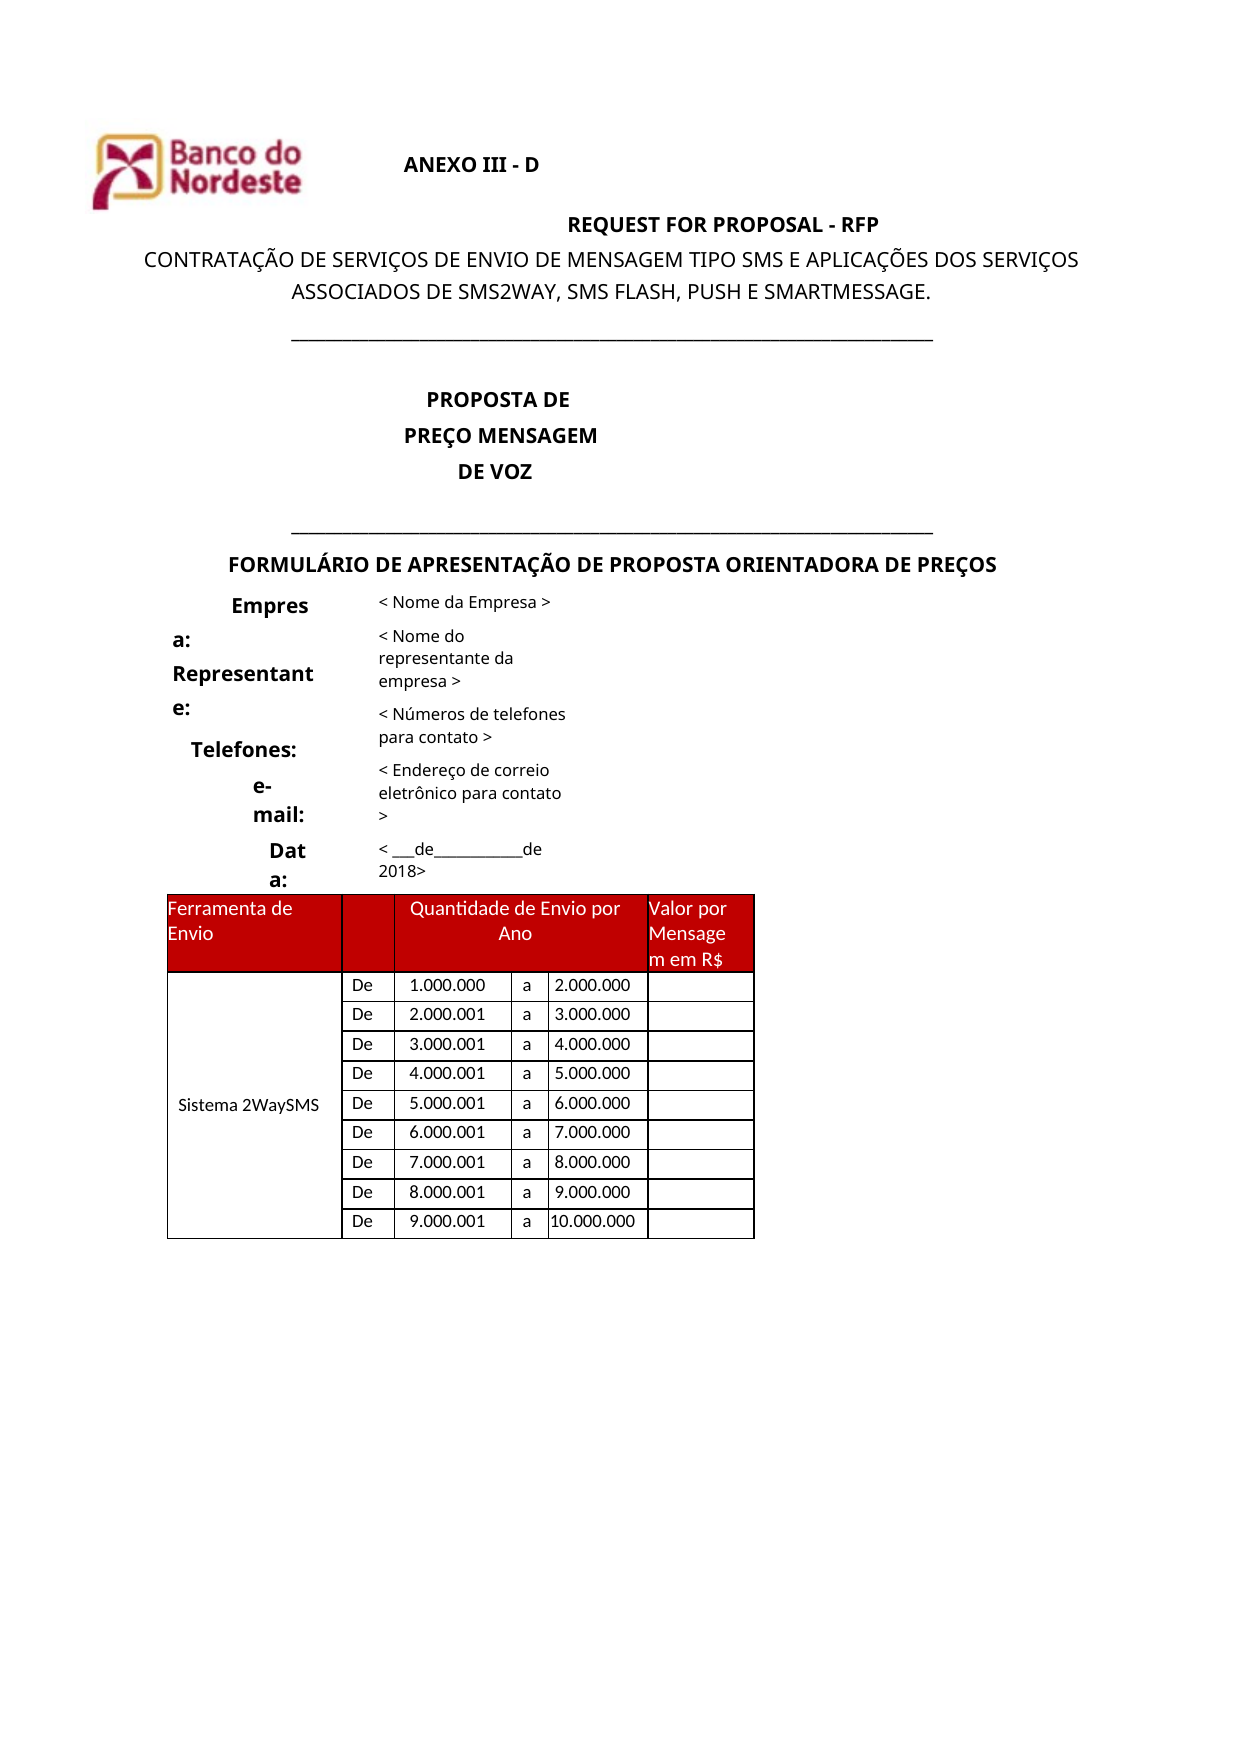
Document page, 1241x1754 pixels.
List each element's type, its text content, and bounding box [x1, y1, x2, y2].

table_header [167, 591, 172, 893]
table_cell [649, 1091, 753, 1119]
table_cell De [343, 1121, 394, 1149]
table_cell a [512, 1032, 548, 1060]
table_cell De [343, 1091, 394, 1119]
text ANEXO III - D [404, 150, 1110, 178]
table_cell Sistema 2WaySMS [168, 973, 341, 1237]
text ___________________________________________________________________________ [115, 509, 1110, 537]
table_cell 3.000.001 [395, 1032, 511, 1060]
table_cell 8.000.001 [395, 1180, 511, 1208]
table_cell 10.000.000 [549, 1210, 647, 1237]
table_header [583, 591, 648, 893]
table_cell a [512, 1180, 548, 1208]
table_cell a [512, 973, 548, 1001]
table_cell 9.000.000 [549, 1180, 647, 1208]
table_cell [649, 1032, 753, 1060]
table_cell Quantidade de Envio por Ano [395, 895, 647, 971]
table_cell [649, 1121, 753, 1149]
table_cell 8.000.000 [549, 1150, 647, 1178]
table_cell De [343, 1210, 394, 1237]
table_cell [649, 973, 753, 1001]
table_cell De [343, 1180, 394, 1208]
table_cell a [512, 1062, 548, 1089]
table_cell 4.000.000 [549, 1032, 647, 1060]
table_cell [343, 895, 394, 971]
table_cell Valor por Mensagem em R$ [649, 895, 753, 971]
picture [84, 118, 318, 214]
table_cell 7.000.001 [395, 1150, 511, 1178]
table_cell 9.000.001 [395, 1210, 511, 1237]
table_cell De [343, 1002, 394, 1030]
table_cell a [512, 1002, 548, 1030]
table_cell 6.000.000 [549, 1091, 647, 1119]
table_cell 5.000.001 [395, 1091, 511, 1119]
text PREÇO MENSAGEM [404, 421, 1110, 449]
table_cell De [343, 973, 394, 1001]
table_header [648, 591, 754, 893]
table_cell [649, 1210, 753, 1237]
table_cell 1.000.000 [395, 973, 511, 1001]
text CONTRATAÇÃO DE SERVIÇOS DE ENVIO DE MENSAGEM TIPO SMS E APLICAÇÕES DOS SERVIÇOS ASSOCIADOS DE SMS2WAY, SMS FLASH, PUSH E SMARTMESSAGE. [115, 245, 1108, 306]
text REQUEST FOR PROPOSAL - RFP [115, 211, 1110, 239]
table_cell 6.000.001 [395, 1121, 511, 1149]
table_cell [649, 1180, 753, 1208]
table_cell a [512, 1121, 548, 1149]
table_cell a [512, 1150, 548, 1178]
table_cell 2.000.000 [549, 973, 647, 1001]
table_cell 5.000.000 [549, 1062, 647, 1089]
table_cell 7.000.000 [549, 1121, 647, 1149]
table_cell a [512, 1210, 548, 1237]
table_cell Ferramenta de Envio [168, 895, 341, 971]
table_cell De [343, 1062, 394, 1089]
table_cell 2.000.001 [395, 1002, 511, 1030]
text DE VOZ [457, 457, 1110, 485]
table_header < Nome da Empresa > < Nome do representante da empresa > < Números de telefones para contato > < Endereço de correio eletrônico para contato > < ___de____________de 2018> [328, 591, 582, 893]
table_header Empresa: Representante: Telefones: e-mail: Data: [172, 591, 327, 893]
table_cell De [343, 1032, 394, 1060]
table_cell [649, 1002, 753, 1030]
table_cell De [343, 1150, 394, 1178]
table_cell [649, 1062, 753, 1089]
table_cell 3.000.000 [549, 1002, 647, 1030]
table_cell a [512, 1091, 548, 1119]
text PROPOSTA DE [426, 385, 1110, 413]
text ___________________________________________________________________________ [115, 316, 1110, 344]
table_cell 4.000.001 [395, 1062, 511, 1089]
table_cell [649, 1150, 753, 1178]
text FORMULÁRIO DE APRESENTAÇÃO DE PROPOSTA ORIENTADORA DE PREÇOS [115, 550, 1110, 578]
